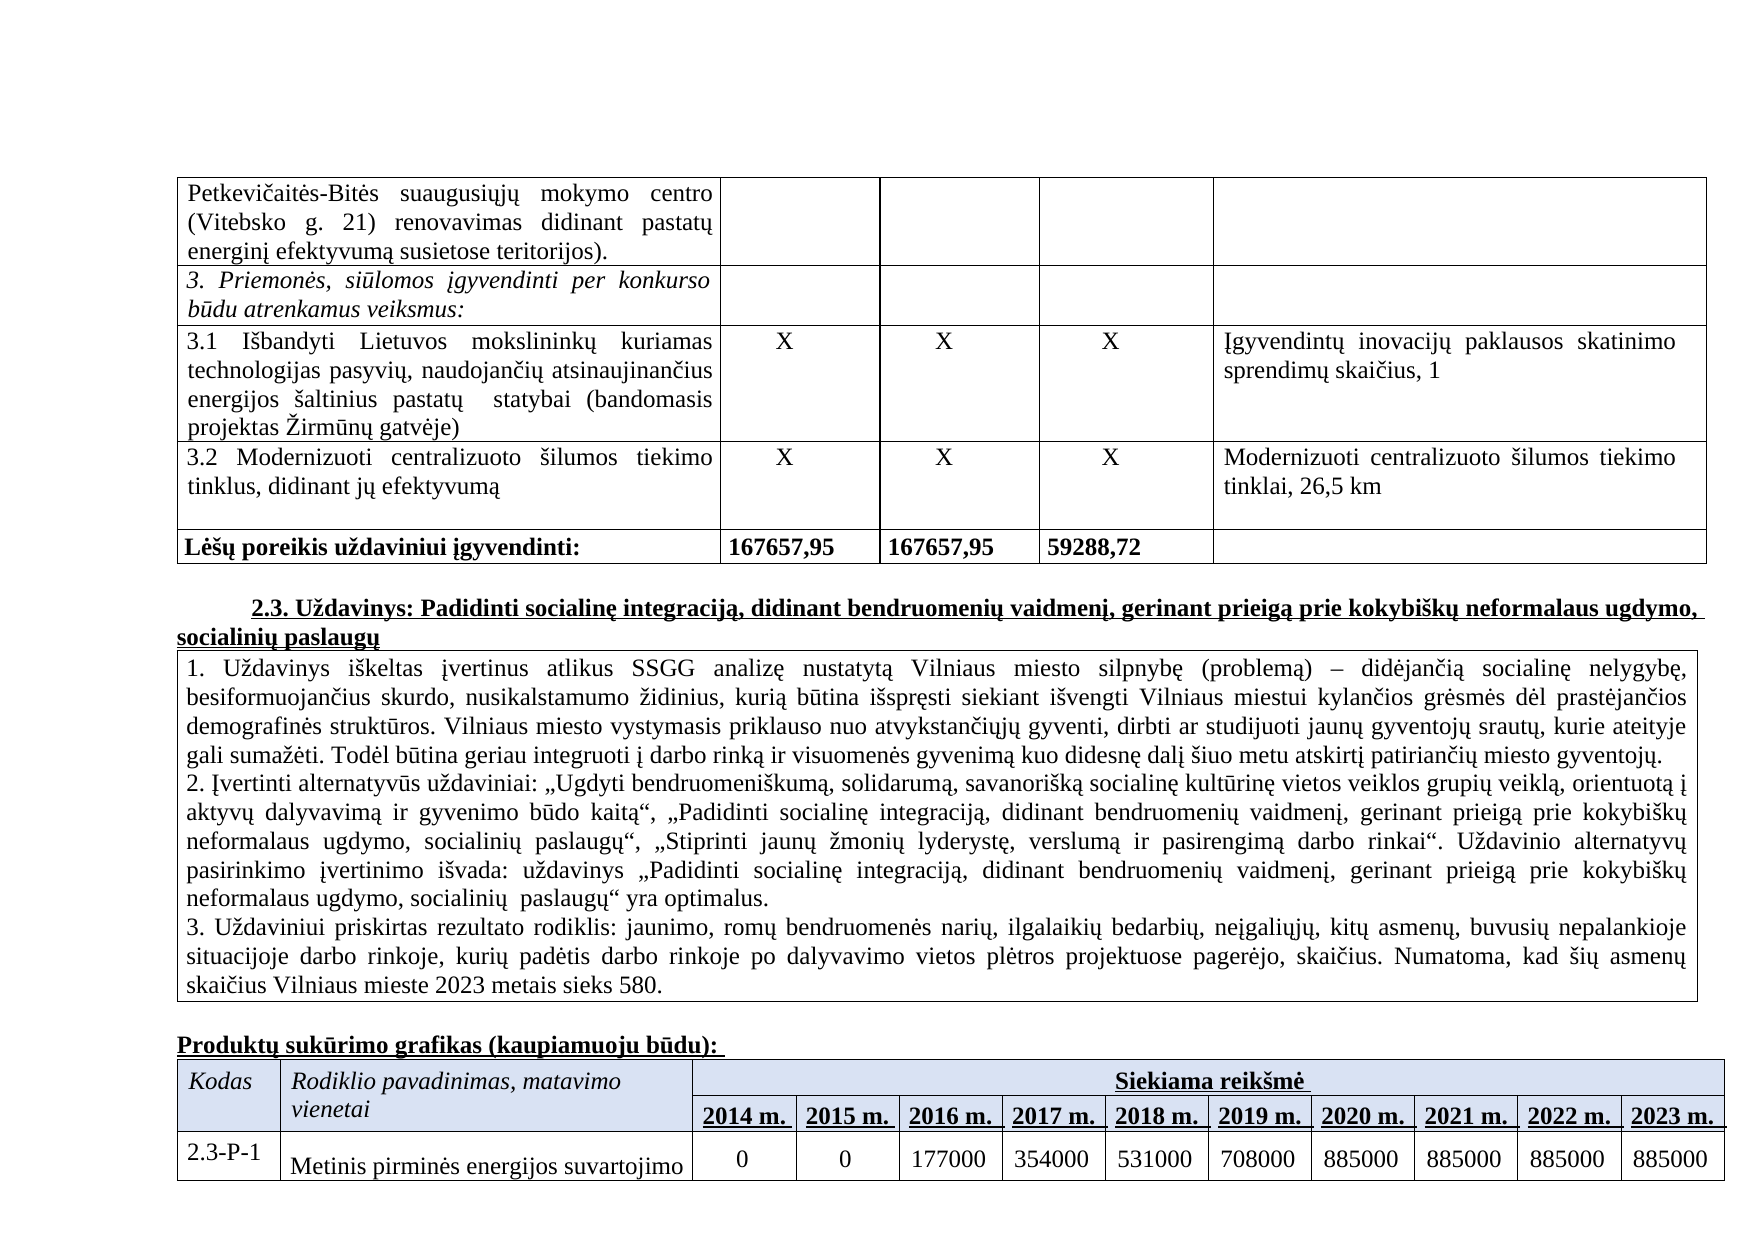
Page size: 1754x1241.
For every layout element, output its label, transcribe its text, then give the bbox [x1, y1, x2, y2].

table_cell 2.3-P-1 [178, 1132, 280, 1180]
table_cell 0 [693, 1132, 796, 1180]
table_cell X [1040, 442, 1213, 529]
table_cell [721, 178, 879, 264]
table_cell 885000 [1622, 1132, 1724, 1180]
table_cell 2023 m. [1622, 1096, 1724, 1131]
table_cell [1214, 530, 1706, 563]
text 2.3. Uždavinys: Padidinti socialinę integraciją, didinant bendruomenių vaidmenį, gerinant prieigą prie kokybiškų neformalaus ugdymo, socialinių paslaugų [177, 593, 1742, 650]
table_cell 3. Priemonės, siūlomos įgyvendinti per konkurso būdu atrenkamus veiksmus: [178, 266, 720, 325]
table_header [1002, 1060, 1105, 1095]
table_cell 2018 m. [1106, 1096, 1208, 1131]
table_cell 2020 m. [1312, 1096, 1414, 1131]
table_cell 177000 [900, 1132, 1002, 1180]
table_cell 2021 m. [1415, 1096, 1517, 1131]
table_cell 3.2 Modernizuoti centralizuoto šilumos tiekimo tinklus, didinant jų efektyvumą [178, 442, 720, 529]
table_cell 3.1 Išbandyti Lietuvos mokslininkų kuriamas technologijas pasyvių, naudojančių atsinaujinančius energijos šaltinius pastatų statybai (bandomasis projektas Žirmūnų gatvėje) [178, 326, 720, 441]
table_cell 2019 m. [1209, 1096, 1311, 1131]
table_cell 531000 [1106, 1132, 1208, 1180]
table_cell 2022 m. [1518, 1096, 1621, 1131]
table_header [1312, 1060, 1415, 1095]
table_cell X [721, 326, 879, 441]
table_cell 885000 [1518, 1132, 1621, 1180]
table_cell Lėšų poreikis uždaviniui įgyvendinti: [178, 530, 720, 563]
table_cell [1040, 266, 1213, 325]
table_cell 2015 m. [797, 1096, 899, 1131]
table_header [1415, 1060, 1518, 1095]
table_header [899, 1060, 1002, 1095]
table_cell [881, 178, 1039, 264]
table_cell Modernizuoti centralizuoto šilumos tiekimo tinklai, 26,5 km [1214, 442, 1706, 529]
table_cell X [721, 442, 879, 529]
table_cell [1040, 178, 1213, 264]
table_cell 354000 [1003, 1132, 1105, 1180]
table_cell Įgyvendintų inovacijų paklausos skatinimo sprendimų skaičius, 1 [1214, 326, 1706, 441]
text 3. Uždaviniui priskirtas rezultato rodiklis: jaunimo, romų bendruomenės narių, ilgalaikių bedarbių, neįgaliųjų, kitų asmenų, buvusių nepalankioje situacijoje darbo rinkoje, kurių padėtis darbo rinkoje po dalyvavimo vietos plėtros projektuose pagerėjo, skaičius. Numatoma, kad šių asmenų skaičius Vilniaus mieste 2023 metais sieks 580. [178, 909, 1697, 1001]
table_cell X [881, 326, 1039, 441]
table_cell 59288,72 [1040, 530, 1213, 563]
table_cell [721, 266, 879, 325]
table_cell 167657,95 [721, 530, 879, 563]
table_cell 708000 [1209, 1132, 1311, 1180]
table_cell Metinis pirminės energijos suvartojimo [281, 1132, 692, 1180]
table_cell Petkevičaitės-Bitės suaugusiųjų mokymo centro (Vitebsko g. 21) renovavimas didinant pastatų energinį efektyvumą susietose teritorijos). [178, 178, 720, 264]
text 2. Įvertinti alternatyvūs uždaviniai: „Ugdyti bendruomeniškumą, solidarumą, savanorišką socialinę kultūrinę vietos veiklos grupių veiklą, orientuotą į aktyvų dalyvavimą ir gyvenimo būdo kaitą“, „Padidinti socialinę integraciją, didinant bendruomenių vaidmenį, gerinant prieigą prie kokybiškų neformalaus ugdymo, socialinių paslaugų“, „Stiprinti jaunų žmonių lyderystę, verslumą ir pasirengimą darbo rinkai“. Uždavinio alternatyvų pasirinkimo įvertinimo išvada: uždavinys „Padidinti socialinę integraciją, didinant bendruomenių vaidmenį, gerinant prieigą prie kokybiškų neformalaus ugdymo, socialinių paslaugų“ yra optimalus. [178, 765, 1697, 909]
table_cell 0 [797, 1132, 899, 1180]
table_cell 2016 m. [900, 1096, 1002, 1131]
table_cell 2014 m. [693, 1096, 796, 1131]
table_cell X [1040, 326, 1213, 441]
table_cell X [881, 442, 1039, 529]
text 1. Uždavinys iškeltas įvertinus atlikus SSGG analizę nustatytą Vilniaus miesto silpnybę (problemą) – didėjančią socialinę nelygybę, besiformuojančius skurdo, nusikalstamumo židinius, kurią būtina išspręsti siekiant išvengti Vilniaus miestui kylančios grėsmės dėl prastėjančios demografinės struktūros. Vilniaus miesto vystymasis priklauso nuo atvykstančiųjų gyventi, dirbti ar studijuoti jaunų gyventojų srautų, kurie ateityje gali sumažėti. Todėl būtina geriau integruoti į darbo rinką ir visuomenės gyvenimą kuo didesnę dalį šiuo metu atskirtį patiriančių miesto gyventojų. [178, 651, 1697, 765]
table_cell [1214, 266, 1706, 325]
table_cell 2017 m. [1003, 1096, 1105, 1131]
table_cell 885000 [1415, 1132, 1517, 1180]
table_header [1621, 1060, 1724, 1095]
table_header Kodas [178, 1060, 280, 1131]
table_header [693, 1060, 899, 1095]
table_cell 885000 [1312, 1132, 1414, 1180]
table_header Rodiklio pavadinimas, matavimo vienetai [281, 1060, 692, 1131]
text Produktų sukūrimo grafikas (kaupiamuoju būdu): [177, 1030, 1742, 1059]
table_cell 167657,95 [881, 530, 1039, 563]
table_header Siekiama reikšmė [1105, 1060, 1312, 1095]
table_cell [1214, 178, 1706, 264]
table_header [1518, 1060, 1621, 1095]
table_cell [881, 266, 1039, 325]
